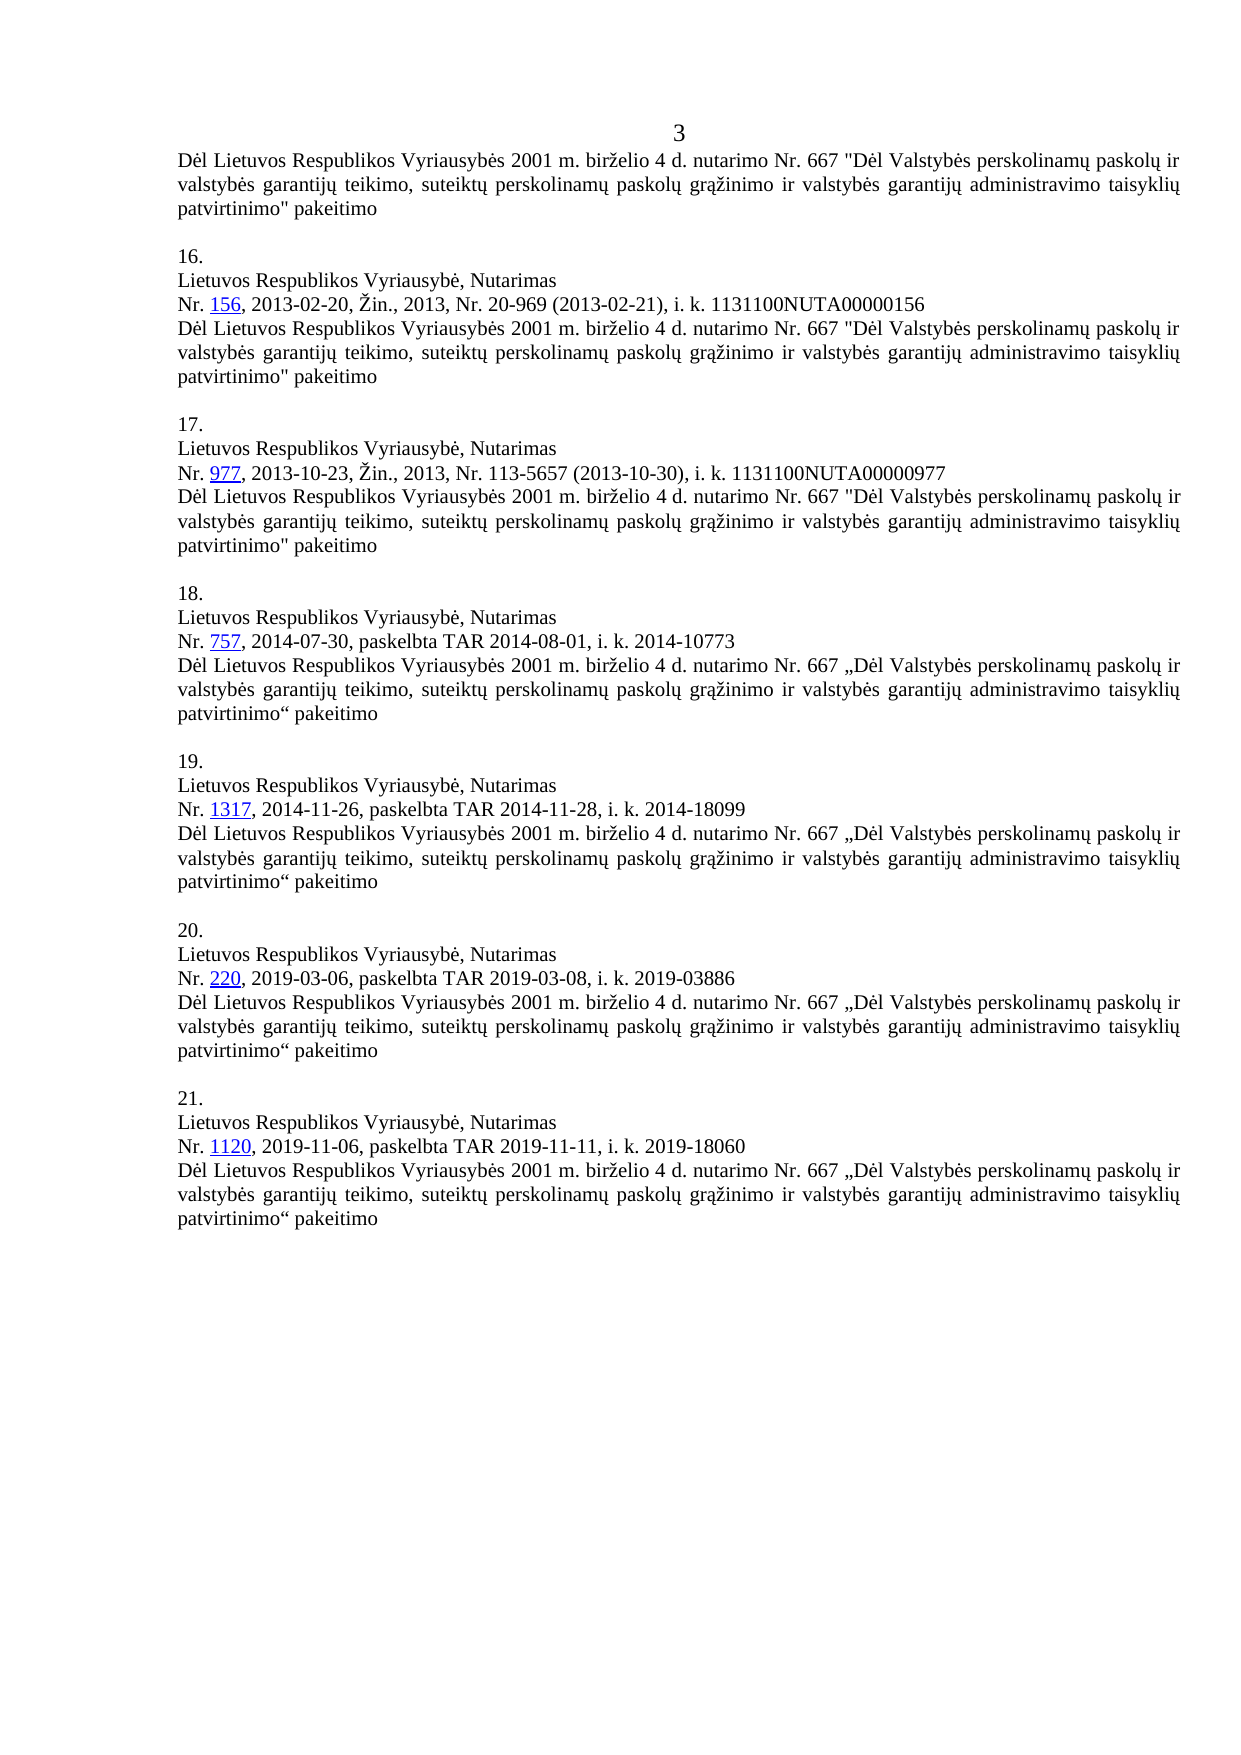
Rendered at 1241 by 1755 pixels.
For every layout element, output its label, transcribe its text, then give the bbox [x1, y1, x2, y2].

text Dėl Lietuvos Respublikos Vyriausybės 2001 m. birželio 4 d. nutarimo Nr. 667 „Dėl Valstybės perskolinamų paskolų ir valstybės garantijų teikimo, suteiktų perskolinamų paskolų grąžinimo ir valstybės garantijų administravimo taisyklių patvirtinimo“ pakeitimo [177, 821, 1181, 893]
text Lietuvos Respublikos Vyriausybė, Nutarimas [177, 942, 1181, 966]
text 17. [177, 412, 1181, 436]
text 18. [177, 581, 1181, 605]
text Nr. 757, 2014-07-30, paskelbta TAR 2014-08-01, i. k. 2014-10773 [177, 629, 1181, 653]
text Nr. 977, 2013-10-23, Žin., 2013, Nr. 113-5657 (2013-10-30), i. k. 1131100NUTA00000977 [177, 460, 1181, 484]
text Nr. 220, 2019-03-06, paskelbta TAR 2019-03-08, i. k. 2019-03886 [177, 966, 1181, 990]
text 20. [177, 918, 1181, 942]
text Lietuvos Respublikos Vyriausybė, Nutarimas [177, 1110, 1181, 1134]
text 16. [177, 244, 1181, 268]
text Lietuvos Respublikos Vyriausybė, Nutarimas [177, 773, 1181, 797]
text Dėl Lietuvos Respublikos Vyriausybės 2001 m. birželio 4 d. nutarimo Nr. 667 "Dėl Valstybės perskolinamų paskolų ir valstybės garantijų teikimo, suteiktų perskolinamų paskolų grąžinimo ir valstybės garantijų administravimo taisyklių patvirtinimo" pakeitimo [177, 484, 1181, 557]
text Dėl Lietuvos Respublikos Vyriausybės 2001 m. birželio 4 d. nutarimo Nr. 667 "Dėl Valstybės perskolinamų paskolų ir valstybės garantijų teikimo, suteiktų perskolinamų paskolų grąžinimo ir valstybės garantijų administravimo taisyklių patvirtinimo" pakeitimo [177, 316, 1181, 388]
text Dėl Lietuvos Respublikos Vyriausybės 2001 m. birželio 4 d. nutarimo Nr. 667 „Dėl Valstybės perskolinamų paskolų ir valstybės garantijų teikimo, suteiktų perskolinamų paskolų grąžinimo ir valstybės garantijų administravimo taisyklių patvirtinimo“ pakeitimo [177, 1158, 1181, 1230]
text Dėl Lietuvos Respublikos Vyriausybės 2001 m. birželio 4 d. nutarimo Nr. 667 "Dėl Valstybės perskolinamų paskolų ir valstybės garantijų teikimo, suteiktų perskolinamų paskolų grąžinimo ir valstybės garantijų administravimo taisyklių patvirtinimo" pakeitimo [177, 148, 1181, 220]
text Nr. 156, 2013-02-20, Žin., 2013, Nr. 20-969 (2013-02-21), i. k. 1131100NUTA00000156 [177, 292, 1181, 316]
text Lietuvos Respublikos Vyriausybė, Nutarimas [177, 268, 1181, 292]
text Dėl Lietuvos Respublikos Vyriausybės 2001 m. birželio 4 d. nutarimo Nr. 667 „Dėl Valstybės perskolinamų paskolų ir valstybės garantijų teikimo, suteiktų perskolinamų paskolų grąžinimo ir valstybės garantijų administravimo taisyklių patvirtinimo“ pakeitimo [177, 653, 1181, 725]
text 21. [177, 1086, 1181, 1110]
text Dėl Lietuvos Respublikos Vyriausybės 2001 m. birželio 4 d. nutarimo Nr. 667 „Dėl Valstybės perskolinamų paskolų ir valstybės garantijų teikimo, suteiktų perskolinamų paskolų grąžinimo ir valstybės garantijų administravimo taisyklių patvirtinimo“ pakeitimo [177, 990, 1181, 1062]
text 19. [177, 749, 1181, 773]
text Nr. 1120, 2019-11-06, paskelbta TAR 2019-11-11, i. k. 2019-18060 [177, 1134, 1181, 1158]
text Lietuvos Respublikos Vyriausybė, Nutarimas [177, 436, 1181, 460]
text Lietuvos Respublikos Vyriausybė, Nutarimas [177, 605, 1181, 629]
text Nr. 1317, 2014-11-26, paskelbta TAR 2014-11-28, i. k. 2014-18099 [177, 797, 1181, 821]
